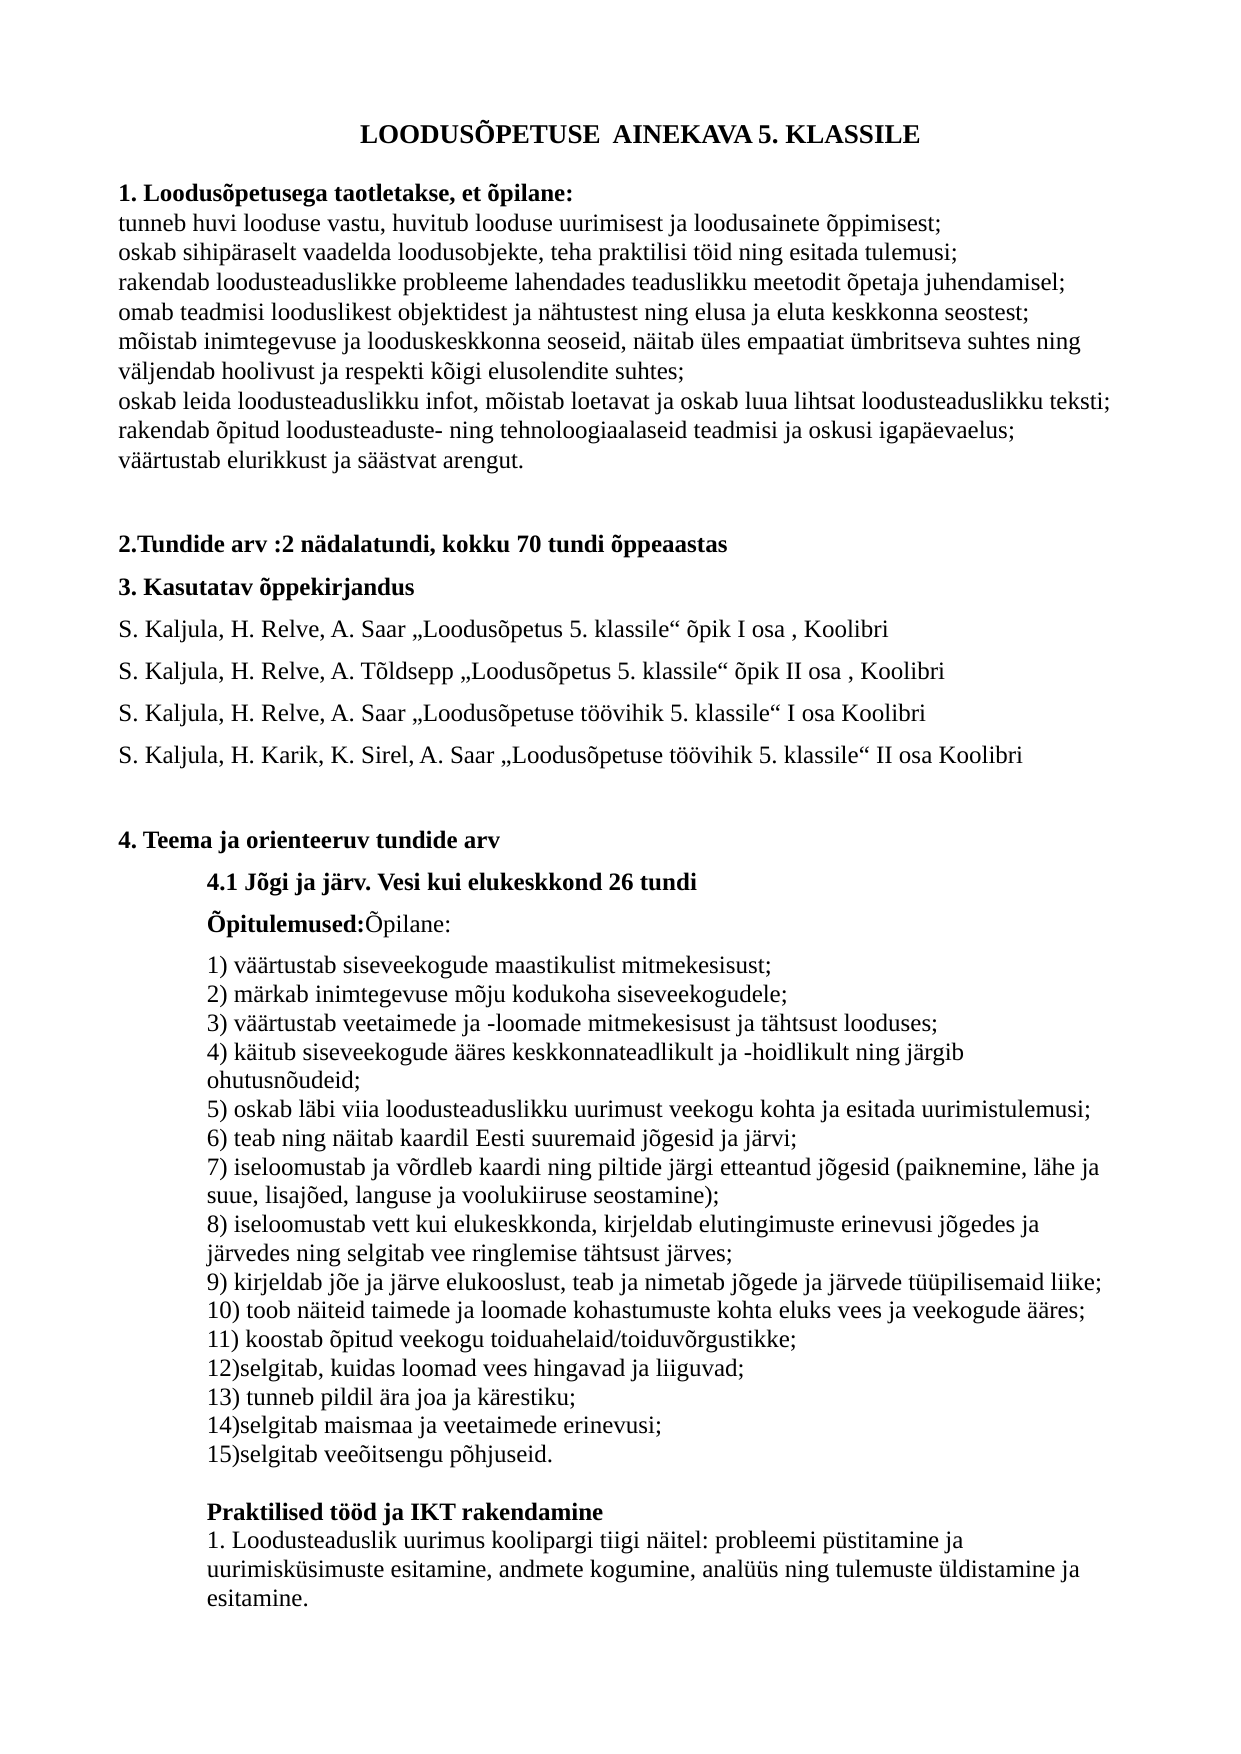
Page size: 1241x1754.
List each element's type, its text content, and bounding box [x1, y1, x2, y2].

text oskab leida loodusteaduslikku infot, mõistab loetavat ja oskab luua lihtsat loodusteaduslikku teksti; [118, 385, 1122, 414]
text rakendab õpitud loodusteaduste- ning tehnoloogiaalaseid teadmisi ja oskusi igapäevaelus; [118, 414, 1122, 444]
list 5) oskab läbi viia loodusteaduslikku uurimust veekogu kohta ja esitada uurimistulemusi; [207, 1094, 1122, 1123]
list 14)selgitab maismaa ja veetaimede erinevusi; [207, 1411, 1122, 1439]
text tunneb huvi looduse vastu, huvitub looduse uurimisest ja loodusainete õppimisest; [118, 207, 1122, 236]
text rakendab loodusteaduslikke probleeme lahendades teaduslikku meetodit õpetaja juhendamisel; [118, 266, 1122, 296]
list 4) käitub siseveekogude ääres keskkonnateadlikult ja -hoidlikult ning järgib ohutusnõudeid; [207, 1037, 1122, 1094]
list LOODUSÕPETUSE AINEKAVA 5. KLASSILE [159, 118, 1122, 149]
list 2) märkab inimtegevuse mõju kodukoha siseveekogudele; [207, 979, 1122, 1008]
list 7) iseloomustab ja võrdleb kaardi ning piltide järgi etteantud jõgesid (paiknemine, lähe ja suue, lisajõed, languse ja voolukiiruse seostamine); [207, 1152, 1122, 1209]
list 3) väärtustab veetaimede ja -loomade mitmekesisust ja tähtsust looduses; [207, 1008, 1122, 1037]
list 12)selgitab, kuidas loomad vees hingavad ja liiguvad; [207, 1353, 1122, 1382]
text väärtustab elurikkust ja säästvat arengut. [118, 444, 1122, 474]
list uurimisküsimuste esitamine, andmete kogumine, analüüs ning tulemuste üldistamine ja esitamine. [207, 1554, 1122, 1612]
list 10) toob näiteid taimede ja loomade kohastumuste kohta eluks vees ja veekogude ääres; [207, 1296, 1122, 1324]
text 1. Loodusõpetusega taotletakse, et õpilane: [118, 178, 1122, 207]
text S. Kaljula, H. Relve, A. Tõldsepp „Loodusõpetus 5. klassile“ õpik II osa , Koolibri [118, 655, 1122, 685]
list 9) kirjeldab jõe ja järve elukooslust, teab ja nimetab jõgede ja järvede tüüpilisemaid liike; [207, 1267, 1122, 1296]
list Praktilised tööd ja IKT rakendamine [207, 1497, 1122, 1526]
text omab teadmisi looduslikest objektidest ja nähtustest ning elusa ja eluta keskkonna seostest; [118, 296, 1122, 326]
text 3. Kasutatav õppekirjandus [118, 571, 1122, 601]
list järvedes ning selgitab vee ringlemise tähtsust järves; [207, 1238, 1122, 1267]
text mõistab inimtegevuse ja looduskeskkonna seoseid, näitab üles empaatiat ümbritseva suhtes ning väljendab hoolivust ja respekti kõigi elusolendite suhtes; [118, 326, 1122, 385]
text 2.Tundide arv :2 nädalatundi, kokku 70 tundi õppeaastas [118, 529, 1122, 558]
text S. Kaljula, H. Relve, A. Saar „Loodusõpetuse töövihik 5. klassile“ I osa Koolibri [118, 697, 1122, 727]
list 8) iseloomustab vett kui elukeskkonda, kirjeldab elutingimuste erinevusi jõgedes ja [207, 1209, 1122, 1238]
list 11) koostab õpitud veekogu toiduahelaid/toiduvõrgustikke; [207, 1324, 1122, 1353]
list 15)selgitab veeõitsengu põhjuseid. [207, 1439, 1122, 1468]
text S. Kaljula, H. Relve, A. Saar „Loodusõpetus 5. klassile“ õpik I osa , Koolibri [118, 613, 1122, 643]
text 4. Teema ja orienteeruv tundide arv [118, 824, 1122, 854]
list Õpitulemused:Õpilane: [207, 908, 1122, 938]
list 6) teab ning näitab kaardil Eesti suuremaid jõgesid ja järvi; [207, 1123, 1122, 1152]
list 1. Loodusteaduslik uurimus koolipargi tiigi näitel: probleemi püstitamine ja [207, 1526, 1122, 1554]
list 1) väärtustab siseveekogude maastikulist mitmekesisust; [207, 951, 1122, 979]
list 4.1 Jõgi ja järv. Vesi kui elukeskkond 26 tundi [207, 866, 1122, 896]
text oskab sihipäraselt vaadelda loodusobjekte, teha praktilisi töid ning esitada tulemusi; [118, 236, 1122, 266]
list 13) tunneb pildil ära joa ja kärestiku; [207, 1382, 1122, 1411]
text S. Kaljula, H. Karik, K. Sirel, A. Saar „Loodusõpetuse töövihik 5. klassile“ II osa Koolibri [118, 739, 1122, 769]
